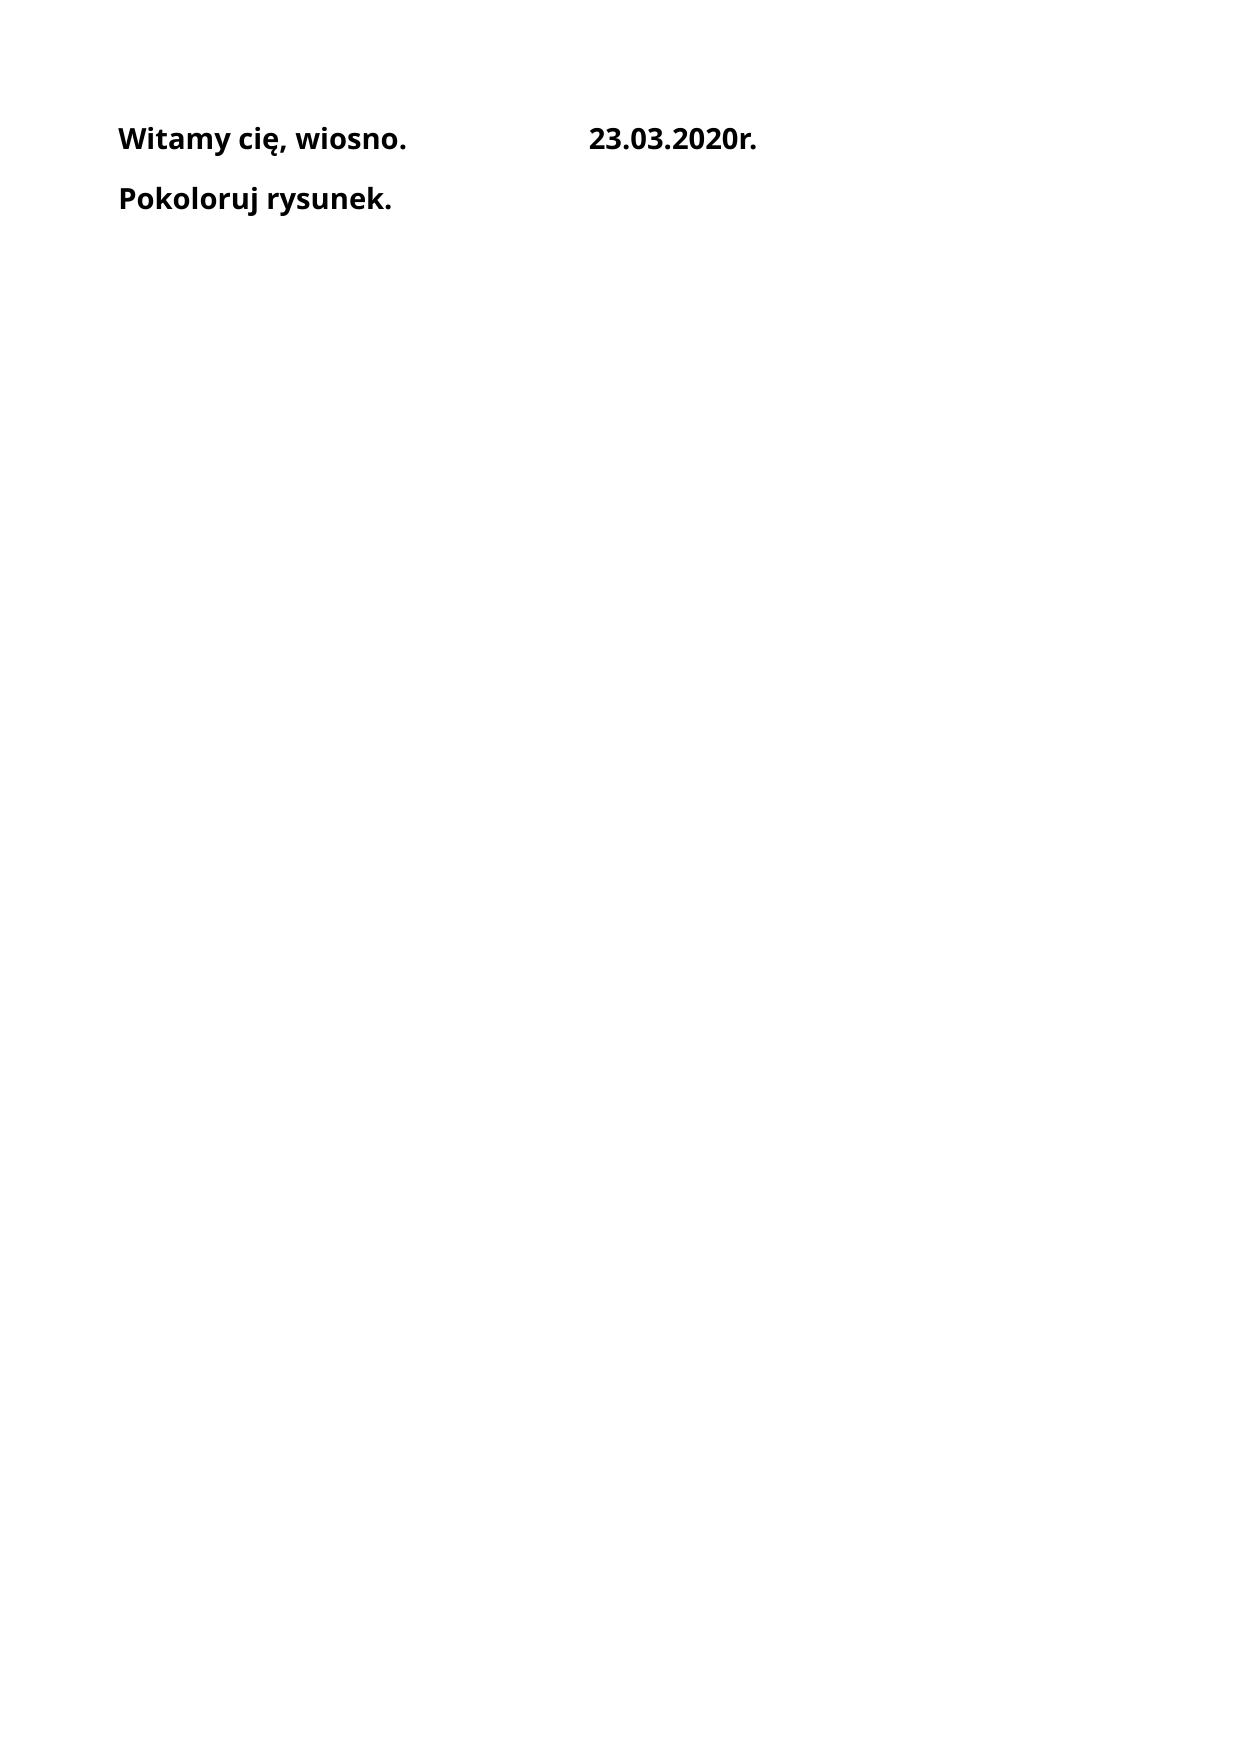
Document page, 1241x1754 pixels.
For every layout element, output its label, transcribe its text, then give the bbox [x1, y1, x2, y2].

text Pokoloruj rysunek. [118, 179, 1122, 218]
text Witamy cię, wiosno. 23.03.2020r. [118, 118, 1122, 158]
